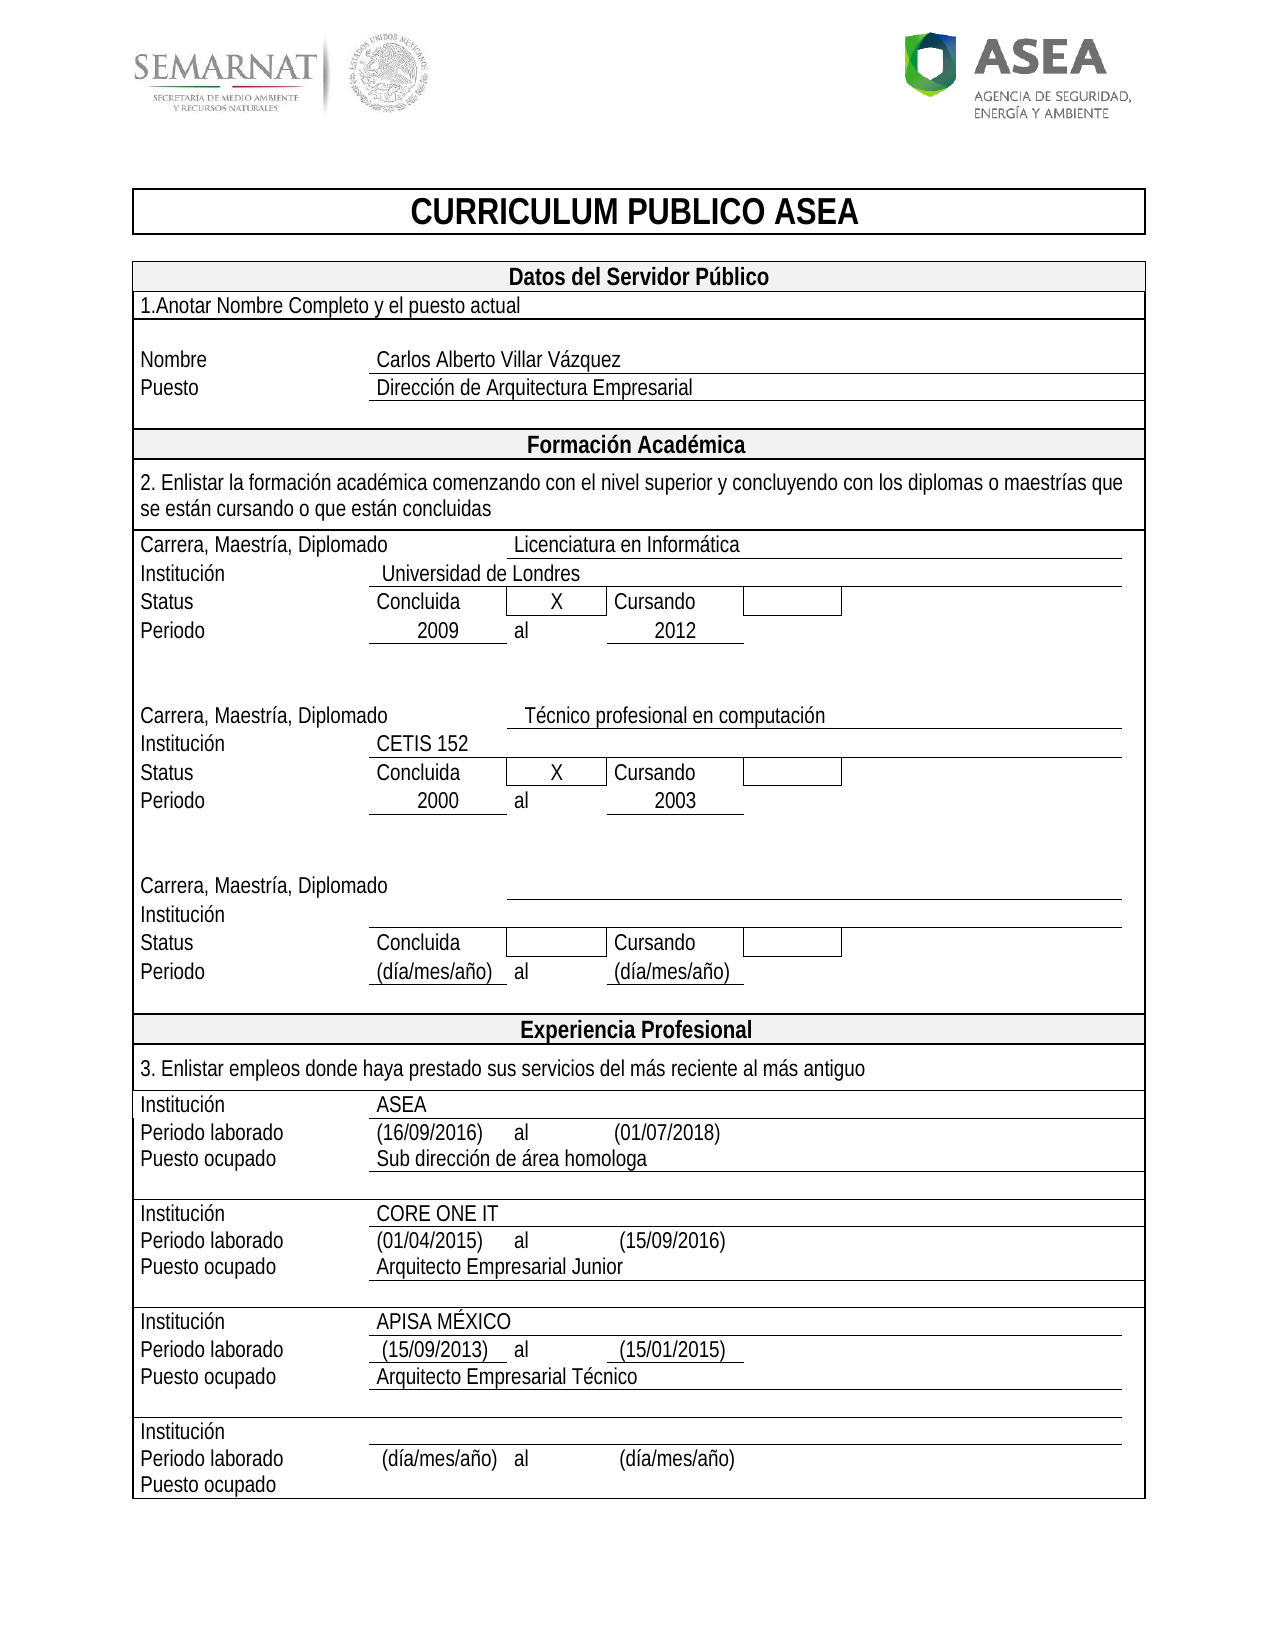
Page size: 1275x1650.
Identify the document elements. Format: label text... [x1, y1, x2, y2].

table_cell [133, 163, 369, 187]
table_cell [607, 1281, 744, 1307]
table_cell [369, 1418, 1122, 1444]
table_cell [744, 163, 842, 187]
table_cell Institución [134, 1200, 369, 1226]
table_cell Institución [134, 1418, 369, 1444]
table_cell [134, 671, 369, 700]
table_cell CURRICULUM PUBLICO ASEA [134, 190, 1144, 232]
table_cell [369, 1172, 507, 1198]
table_cell [369, 671, 507, 700]
table_cell [607, 139, 744, 163]
table_cell 2. Enlistar la formación académica comenzando con el nivel superior y concluyendo con los diplomas o maestrías que se están cursando o que están concluidas [134, 460, 1144, 529]
table_cell (día/mes/año) [369, 1445, 507, 1471]
table_cell [744, 235, 842, 261]
table_cell [842, 1336, 1122, 1362]
table_cell [507, 842, 607, 870]
table_cell [1122, 401, 1144, 428]
table_cell [744, 1281, 842, 1307]
table_cell al [507, 616, 607, 643]
table_cell [607, 320, 744, 346]
table_cell [744, 957, 842, 984]
table_cell [507, 235, 607, 261]
table_cell 2009 [369, 615, 507, 643]
table_cell [607, 401, 744, 428]
table_cell [134, 984, 369, 1013]
table_cell Cursando [607, 928, 743, 956]
table_cell [744, 1172, 842, 1198]
table_cell Institución [134, 1308, 369, 1334]
table_cell Periodo laborado [134, 1335, 369, 1362]
table_cell [842, 1119, 1122, 1145]
table_cell [744, 1390, 842, 1417]
table_cell [842, 163, 1122, 187]
table_cell [842, 401, 1122, 428]
table_cell [744, 643, 842, 671]
table_cell al [507, 1445, 607, 1471]
table_cell Nombre [134, 346, 369, 373]
table_cell Puesto ocupado [134, 1471, 369, 1498]
table_cell [1122, 235, 1145, 261]
table_cell [1122, 531, 1144, 1013]
table_cell [507, 115, 607, 139]
table_cell [744, 1227, 842, 1253]
table_cell (15/01/2015) [607, 1336, 744, 1362]
table_cell [744, 115, 842, 139]
table_cell Sub dirección de área homologa [369, 1145, 1122, 1171]
table_cell [1122, 1172, 1144, 1198]
table_cell [507, 320, 607, 346]
table_cell [842, 814, 1122, 842]
table_cell [1122, 1091, 1144, 1117]
table_cell [607, 985, 744, 1013]
table_cell al [507, 786, 607, 813]
table_cell [607, 1172, 744, 1198]
table_cell Experiencia Profesional [134, 1015, 1144, 1043]
table_cell [607, 815, 744, 842]
table_cell [507, 139, 607, 163]
table_cell [507, 643, 607, 671]
table_cell [1122, 1253, 1144, 1280]
table_cell [842, 842, 1122, 870]
table_cell [369, 401, 507, 428]
table_cell [842, 615, 1122, 643]
table_cell ASEA [369, 1091, 1122, 1117]
table_cell [842, 1227, 1122, 1253]
table_cell [744, 401, 842, 428]
table_cell [134, 814, 369, 842]
table_header [744, 59, 842, 115]
table_cell [744, 928, 841, 956]
table_cell [1122, 1200, 1144, 1226]
table_cell [507, 984, 607, 1013]
table_cell [369, 139, 507, 163]
table_cell [744, 1119, 842, 1145]
table_cell 2003 [607, 785, 744, 813]
table_cell [369, 235, 507, 261]
table_cell [369, 1471, 1122, 1498]
table_cell [842, 758, 1122, 785]
table_cell Periodo laborado [134, 1226, 369, 1253]
table_cell [369, 1281, 507, 1307]
table_cell [369, 815, 507, 842]
table_header [918, 59, 943, 80]
table_cell [842, 235, 1122, 261]
table_cell [1122, 374, 1144, 400]
table_cell Carrera, Maestría, Diplomado [134, 870, 507, 899]
table_cell [369, 842, 507, 870]
table_cell [507, 1390, 607, 1417]
table_cell [607, 1390, 744, 1417]
table_cell (01/07/2018) [607, 1119, 744, 1145]
table_cell (15/09/2013) [369, 1336, 507, 1362]
table_cell [744, 758, 841, 785]
table_cell Carlos Alberto Villar Vázquez [369, 346, 1144, 373]
table_cell Status [134, 757, 369, 785]
table_cell Cursando [607, 587, 743, 614]
table_cell [369, 320, 507, 346]
table_cell [842, 1445, 1122, 1471]
table_cell 1.Anotar Nombre Completo y el puesto actual [134, 292, 1144, 318]
table_cell Datos del Servidor Público [133, 262, 1145, 291]
table_cell [744, 984, 842, 1013]
table_cell [1122, 1145, 1144, 1171]
table_cell [744, 1336, 842, 1362]
table_cell [842, 1172, 1122, 1198]
table_cell Puesto ocupado [134, 1362, 369, 1389]
table_cell X [507, 587, 606, 614]
table_cell Dirección de Arquitectura Empresarial [369, 374, 842, 400]
table_cell [842, 984, 1122, 1013]
table_cell CETIS 152 [369, 728, 1122, 757]
table_cell [842, 115, 1122, 139]
table_cell [607, 842, 744, 870]
table_cell [369, 115, 507, 139]
table_cell [744, 139, 842, 163]
table_cell [134, 320, 369, 346]
table_cell [842, 785, 1122, 813]
table_cell Puesto ocupado [134, 1253, 369, 1280]
table_cell X [507, 758, 606, 785]
table_cell [507, 814, 607, 842]
table_cell [607, 115, 744, 139]
table_cell [842, 956, 1122, 984]
table_cell (día/mes/año) [607, 956, 744, 984]
table_cell Licenciatura en Informática [507, 531, 1122, 558]
table_cell [134, 842, 369, 870]
table_cell (16/09/2016) [369, 1119, 507, 1145]
table_cell [507, 870, 1122, 899]
table_cell Institución [133, 1091, 369, 1117]
table_cell [507, 163, 607, 187]
table_cell [842, 587, 1122, 614]
table_cell Carrera, Maestría, Diplomado [134, 531, 507, 558]
table_cell [607, 235, 744, 261]
table_cell [1122, 1362, 1144, 1389]
table_cell Periodo [134, 785, 369, 813]
table_cell Arquitecto Empresarial Técnico [369, 1362, 1122, 1389]
table_cell (15/09/2016) [607, 1227, 744, 1253]
table_cell [842, 928, 1122, 956]
table_cell Status [134, 927, 369, 956]
table_cell [1122, 320, 1144, 346]
table_cell [842, 320, 1122, 346]
table_cell Periodo [134, 615, 369, 643]
table_cell al [507, 1119, 607, 1145]
table_cell [607, 644, 744, 671]
table_cell [842, 374, 1122, 400]
table_cell [134, 1389, 369, 1417]
table_header [842, 59, 1122, 115]
table_cell Institución [134, 558, 369, 586]
table_cell Status [134, 586, 369, 614]
table_cell [744, 814, 842, 842]
table_cell [369, 1390, 507, 1417]
table_cell Universidad de Londres [369, 558, 1122, 586]
table_cell [1122, 115, 1145, 139]
table_cell (día/mes/año) [369, 956, 507, 984]
table_cell [744, 671, 842, 700]
table_cell 3. Enlistar empleos donde haya prestado sus servicios del más reciente al más antiguo [134, 1045, 1144, 1090]
table_cell Carrera, Maestría, Diplomado [134, 700, 507, 728]
table_cell [1122, 1444, 1144, 1471]
table_cell [744, 616, 842, 643]
table_cell (01/04/2015) [369, 1227, 507, 1253]
table_cell [369, 985, 507, 1013]
table_cell [1122, 163, 1145, 187]
table_cell [1122, 1227, 1144, 1253]
table_header [507, 59, 607, 115]
table_cell Puesto ocupado [134, 1145, 369, 1171]
table_cell Periodo laborado [134, 1118, 369, 1145]
table_cell al [507, 957, 607, 984]
table_cell [744, 842, 842, 870]
table_cell Periodo [134, 956, 369, 984]
table_cell [507, 401, 607, 428]
table_cell [1122, 1281, 1144, 1307]
table_cell Formación Académica [134, 430, 1144, 458]
table_cell [744, 1445, 842, 1471]
table_cell [369, 163, 507, 187]
table_cell (día/mes/año) [607, 1445, 744, 1471]
table_cell [842, 643, 1122, 671]
table_header [428, 59, 507, 115]
table_cell Concluida [369, 587, 506, 614]
table_cell [842, 1390, 1122, 1417]
table_cell Periodo laborado [134, 1444, 369, 1471]
table_cell [744, 320, 842, 346]
table_header [751, 87, 810, 115]
table_cell Concluida [369, 928, 506, 956]
table_cell [133, 235, 369, 261]
table_cell [842, 139, 1122, 163]
table_cell Institución [134, 728, 369, 757]
table_cell [134, 1171, 369, 1198]
table_cell [133, 139, 369, 163]
table_cell [1122, 1389, 1144, 1417]
table_cell [842, 671, 1122, 700]
table_cell [507, 1172, 607, 1198]
table_cell Concluida [369, 758, 506, 785]
table_cell al [507, 1227, 607, 1253]
table_cell [1122, 1471, 1144, 1498]
table_header [1122, 59, 1145, 115]
table_cell [1122, 1335, 1144, 1362]
table_cell [1122, 1119, 1144, 1145]
table_cell [133, 127, 369, 139]
table_cell [607, 671, 744, 700]
table_cell [369, 644, 507, 671]
table_header [607, 59, 744, 115]
table_cell 2012 [607, 615, 744, 643]
table_cell al [507, 1336, 607, 1362]
table_cell [744, 786, 842, 813]
table_cell CORE ONE IT [369, 1200, 1122, 1226]
table_cell Puesto [134, 373, 369, 400]
table_cell [507, 928, 606, 956]
table_cell Institución [134, 899, 369, 927]
table_cell [369, 899, 1122, 927]
table_cell Arquitecto Empresarial Junior [369, 1253, 1122, 1280]
table_cell [134, 1280, 369, 1307]
table_cell 2000 [369, 785, 507, 813]
table_cell [1122, 1308, 1144, 1334]
table_cell Técnico profesional en computación [507, 700, 1122, 728]
table_cell [1122, 139, 1145, 163]
table_cell [134, 643, 369, 671]
table_cell [842, 1281, 1122, 1307]
table_cell [134, 400, 369, 428]
table_cell Cursando [607, 758, 743, 785]
table_cell [607, 163, 744, 187]
table_cell [507, 1281, 607, 1307]
table_cell APISA MÉXICO [369, 1308, 1122, 1334]
table_cell [1122, 1417, 1144, 1444]
table_cell [744, 587, 841, 614]
table_cell [507, 671, 607, 700]
